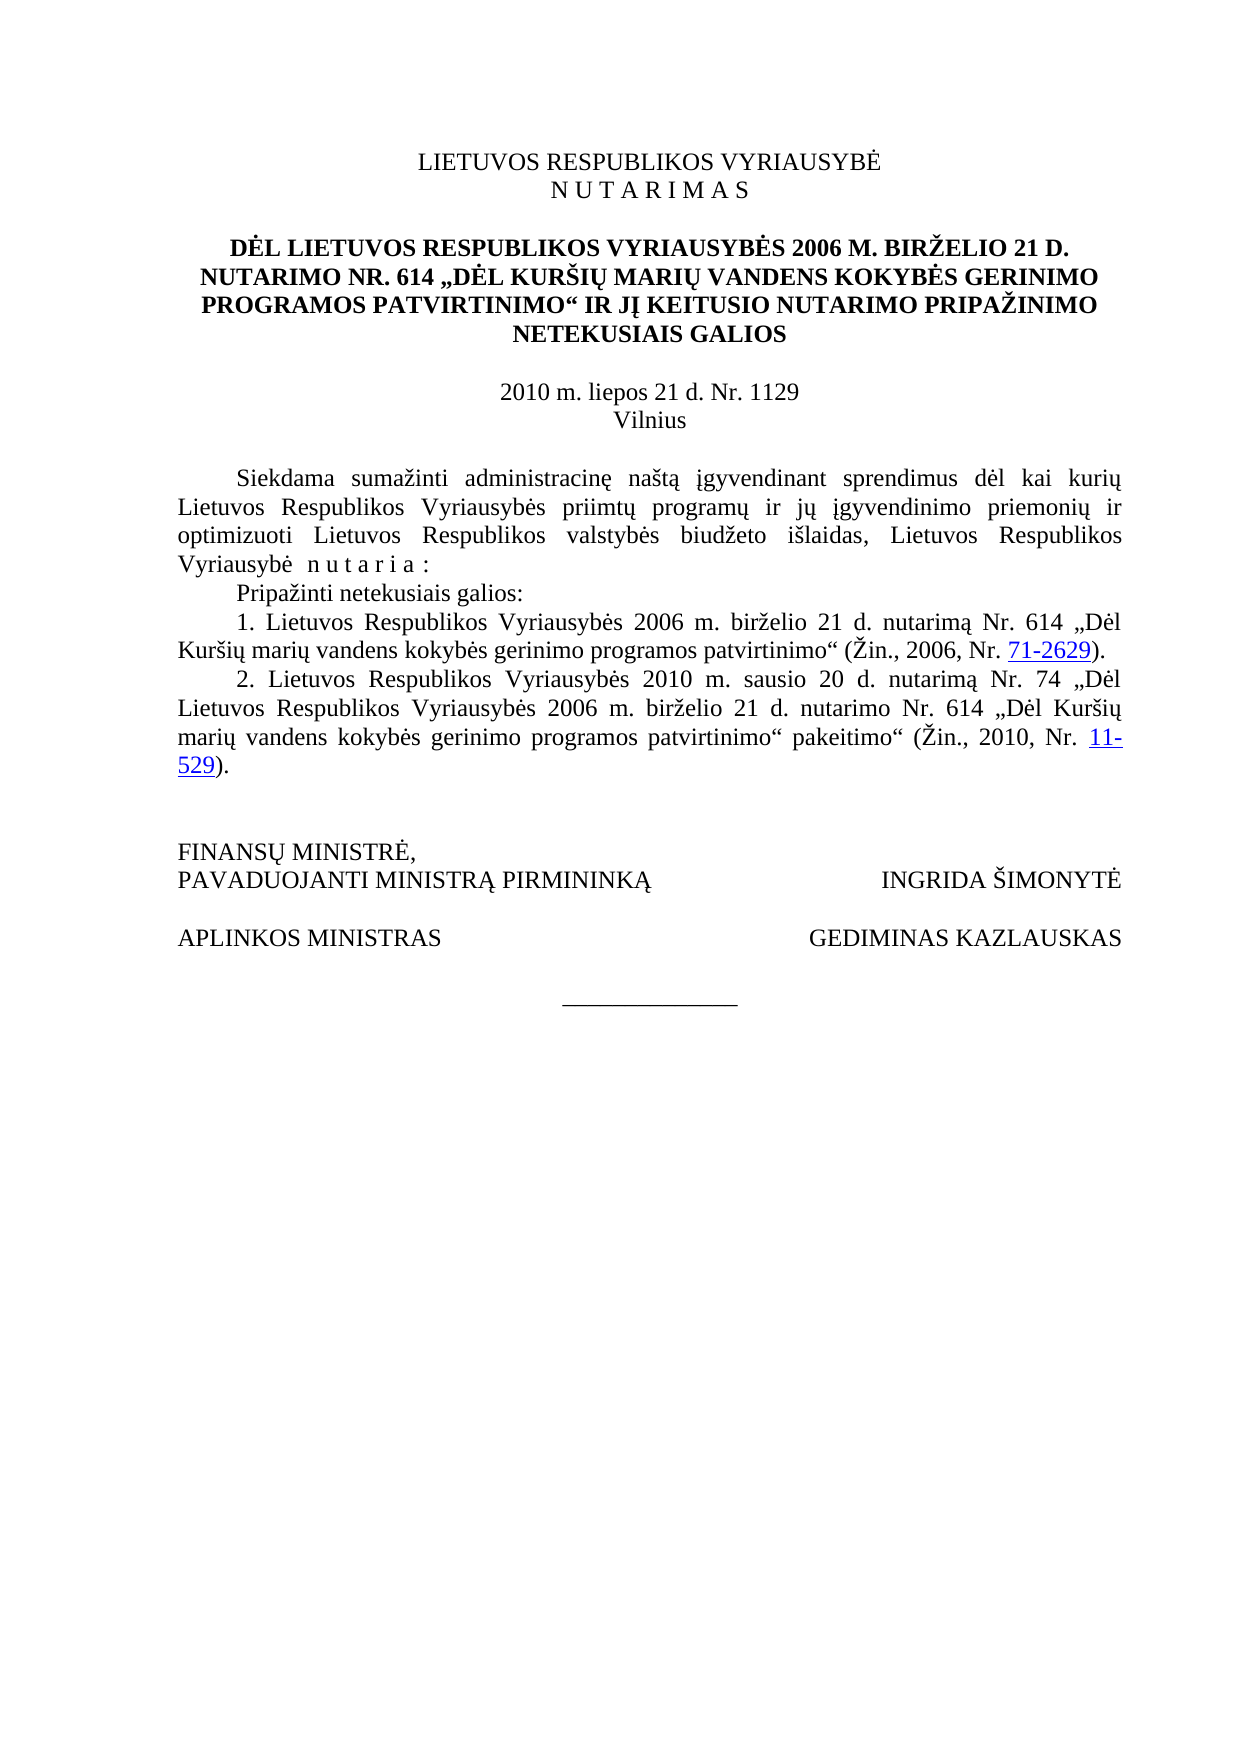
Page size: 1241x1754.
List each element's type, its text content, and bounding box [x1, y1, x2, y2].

text PAVADUOJANTI MINISTRĄ PIRMININKĄ INGRIDA ŠIMONYTĖ [177, 866, 1122, 894]
text DĖL LIETUVOS RESPUBLIKOS VYRIAUSYBĖS 2006 M. birželio 21 d. nutarimo Nr. 614 „Dėl Kuršių marių vandens kokybės gerinimo programos patvirtinimo“ IR jį keitusio nutarimo pripažinimo netekusiais galios [177, 233, 1122, 348]
text Siekdama sumažinti administracinę naštą įgyvendinant sprendimus dėl kai kurių Lietuvos Respublikos Vyriausybės priimtų programų ir jų įgyvendinimo priemonių ir optimizuoti Lietuvos Respublikos valstybės biudžeto išlaidas, Lietuvos Respublikos Vyriausybė nutaria: [177, 463, 1122, 578]
text APLINKOS MINISTRAS GEDIMINAS KAZLAUSKAS [177, 923, 1122, 952]
text Pripažinti netekusiais galios: [177, 578, 1122, 607]
text Vilnius [177, 406, 1122, 434]
text 2010 m. liepos 21 d. Nr. 1129 [177, 377, 1122, 406]
text 2. Lietuvos Respublikos Vyriausybės 2010 m. sausio 20 d. nutarimą Nr. 74 „Dėl Lietuvos Respublikos Vyriausybės 2006 m. birželio 21 d. nutarimo Nr. 614 „Dėl Kuršių marių vandens kokybės gerinimo programos patvirtinimo“ pakeitimo“ (Žin., 2010, Nr. 11-529). [177, 664, 1122, 779]
text Lietuvos Respublikos Vyriausybė [177, 147, 1122, 176]
text FINANSŲ MINISTRĖ, [177, 837, 1122, 866]
text 1. Lietuvos Respublikos Vyriausybės 2006 m. birželio 21 d. nutarimą Nr. 614 „Dėl Kuršių marių vandens kokybės gerinimo programos patvirtinimo“ (Žin., 2006, Nr. 71-2629). [177, 607, 1122, 664]
text NUTARIMAS [177, 176, 1122, 204]
text ______________ [177, 981, 1122, 1009]
